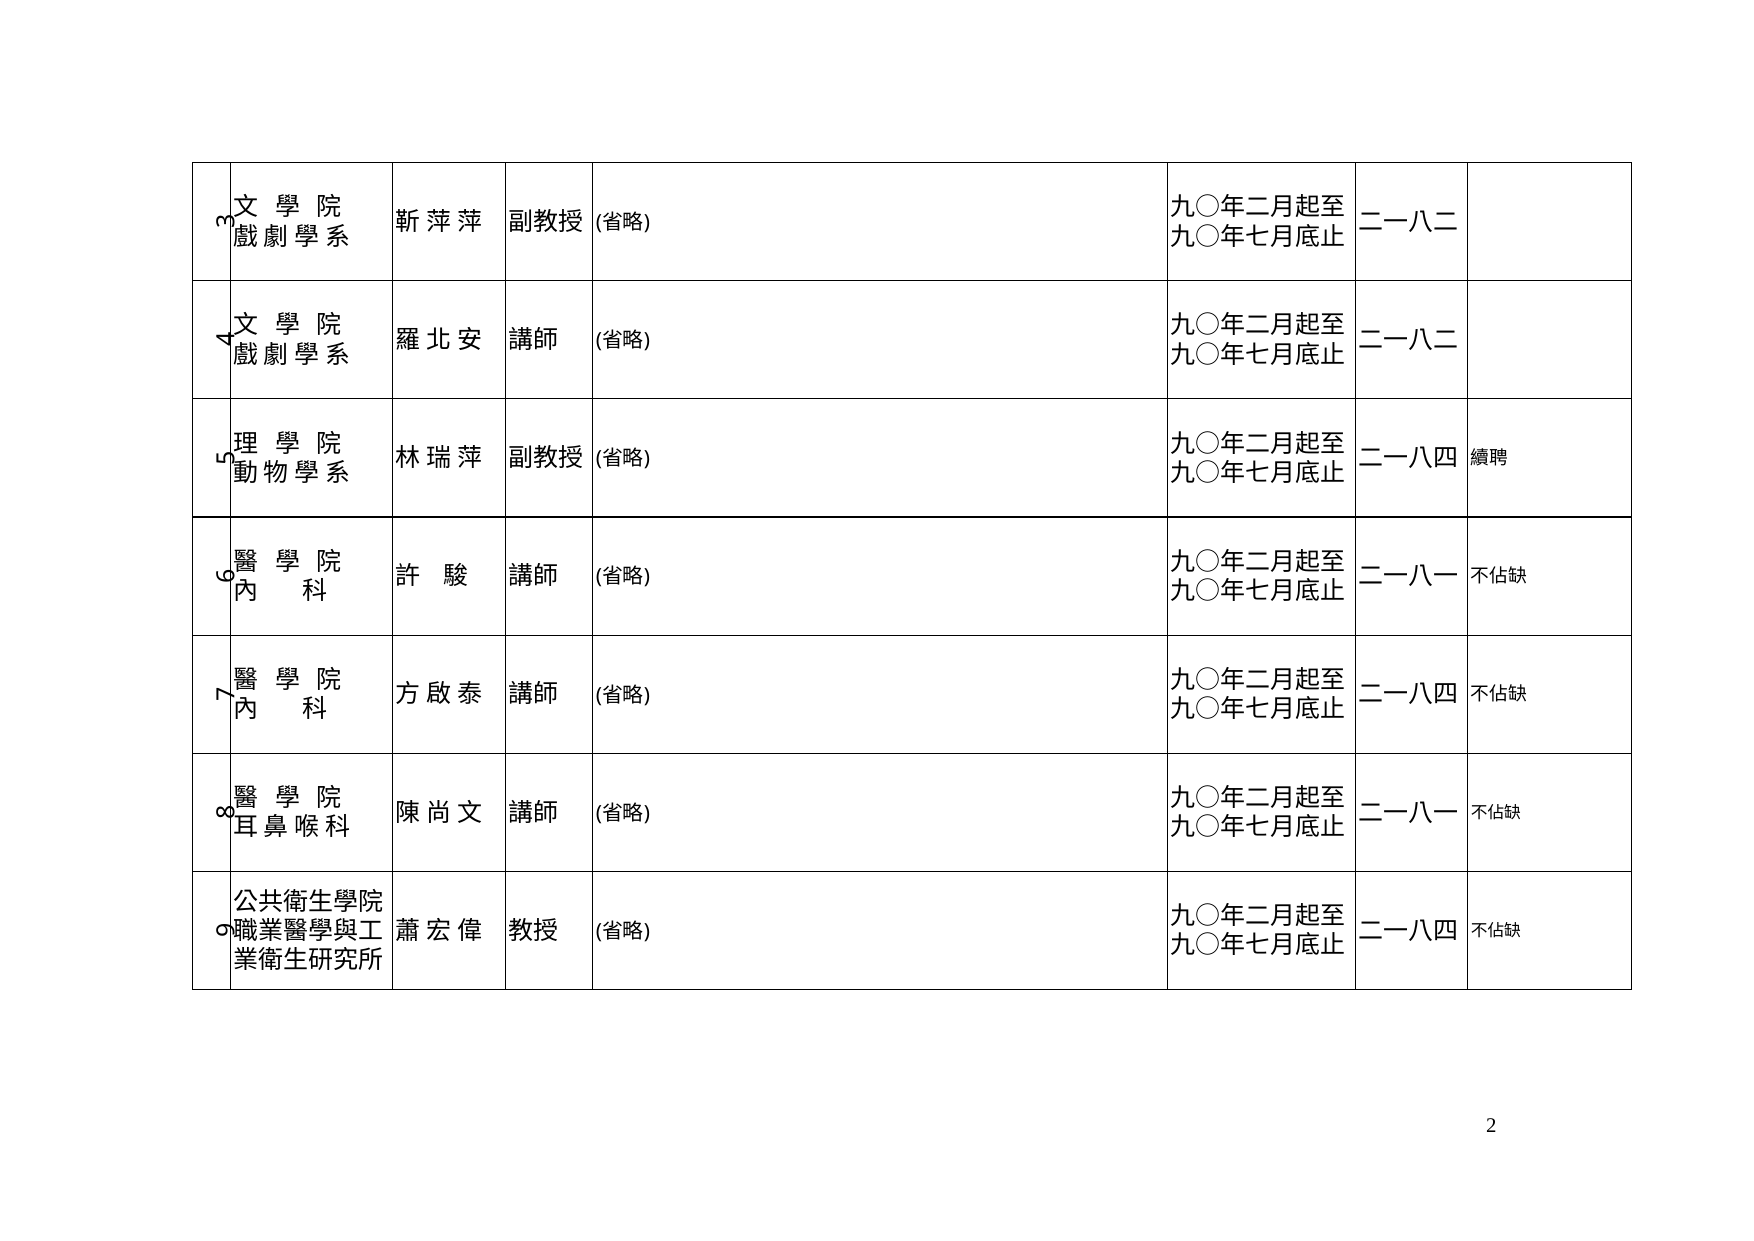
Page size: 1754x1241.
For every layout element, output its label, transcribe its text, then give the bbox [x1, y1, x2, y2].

table_cell 九○年二月起至九○年七月底止 [1168, 636, 1355, 753]
table_cell 4 [193, 281, 230, 398]
table_cell 不佔缺 [1468, 872, 1631, 989]
table_cell 蕭 宏 偉 [393, 872, 505, 989]
table_cell 方 啟 泰 [393, 636, 505, 753]
table_cell [1468, 281, 1631, 398]
table_cell 副教授 [506, 399, 592, 516]
table_cell 理 學 院 動 物 學 系 [231, 399, 392, 516]
table_cell 9 [193, 872, 230, 989]
table_cell 續聘 [1468, 399, 1631, 516]
table_cell 二一八一 [1356, 518, 1467, 634]
table_cell 副教授 [506, 163, 592, 280]
table_cell 二一八四 [1356, 399, 1467, 516]
table_cell 九○年二月起至九○年七月底止 [1168, 872, 1355, 989]
table_cell 九○年二月起至九○年七月底止 [1168, 163, 1355, 280]
table_cell 醫 學 院 內 科 [231, 636, 392, 753]
table_cell 文 學 院 戲 劇 學 系 [231, 281, 392, 398]
table_cell 許 駿 [393, 518, 505, 634]
table_cell 二一八二 [1356, 163, 1467, 280]
table_cell (省略) [593, 281, 1167, 398]
table_cell 文 學 院 戲 劇 學 系 [231, 163, 392, 280]
table_cell 醫 學 院 內 科 [231, 518, 392, 634]
table_cell 公共衛生學院 職業醫學與工業衛生研究所 [231, 872, 392, 989]
table_cell 5 [193, 399, 230, 516]
table_cell 九○年二月起至九○年七月底止 [1168, 518, 1355, 634]
table_cell (省略) [593, 872, 1167, 989]
table_cell 8 [193, 754, 230, 871]
table_cell 講師 [506, 636, 592, 753]
table_cell 九○年二月起至九○年七月底止 [1168, 399, 1355, 516]
table_cell 講師 [506, 518, 592, 634]
table_cell 九○年二月起至九○年七月底止 [1168, 754, 1355, 871]
table_cell (省略) [593, 636, 1167, 753]
table_cell 講師 [506, 754, 592, 871]
table_cell 羅 北 安 [393, 281, 505, 398]
table_cell 林 瑞 萍 [393, 399, 505, 516]
table_cell (省略) [593, 754, 1167, 871]
table_cell (省略) [593, 163, 1167, 280]
table_cell 教授 [506, 872, 592, 989]
table_cell 7 [193, 636, 230, 753]
table_cell 醫 學 院 耳 鼻 喉 科 [231, 754, 392, 871]
table_cell 3 [193, 163, 230, 280]
table_cell [1468, 163, 1631, 280]
table_cell 不佔缺 [1468, 636, 1631, 753]
table_cell (省略) [593, 399, 1167, 516]
table_cell 二一八四 [1356, 636, 1467, 753]
table_cell 講師 [506, 281, 592, 398]
table_cell 靳 萍 萍 [393, 163, 505, 280]
table_cell 二一八二 [1356, 281, 1467, 398]
table_cell 九○年二月起至九○年七月底止 [1168, 281, 1355, 398]
table_cell 陳 尚 文 [393, 754, 505, 871]
table_cell 不佔缺 [1468, 518, 1631, 634]
table_cell 二一八一 [1356, 754, 1467, 871]
table_cell 6 [193, 518, 230, 634]
table_cell 二一八四 [1356, 872, 1467, 989]
table_cell (省略) [593, 518, 1167, 634]
table_cell 不佔缺 [1468, 754, 1631, 871]
